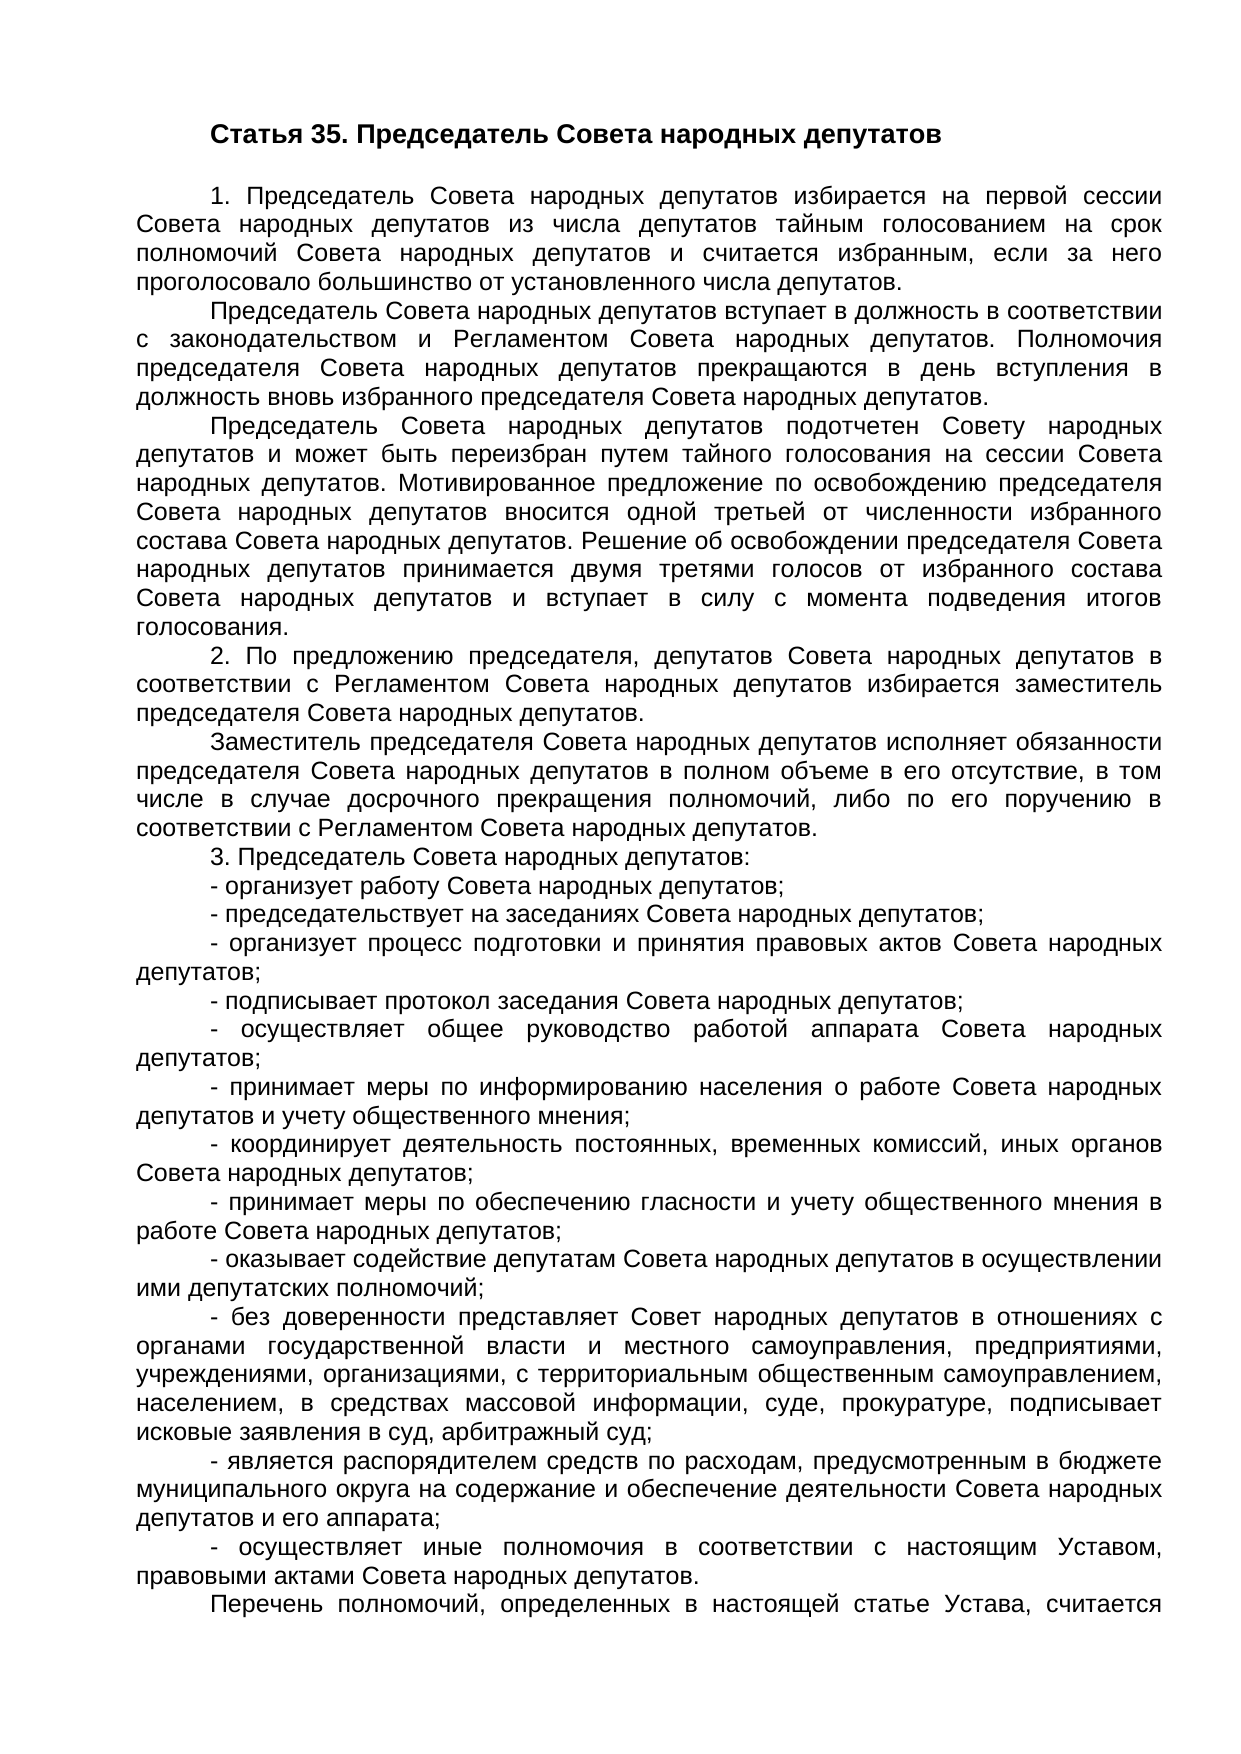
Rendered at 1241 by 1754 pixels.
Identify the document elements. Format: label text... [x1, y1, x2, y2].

text Перечень полномочий, определенных в настоящей статье Устава, считается [136, 1589, 1163, 1618]
text 3. Председатель Совета народных депутатов: [136, 842, 1163, 871]
text - оказывает содействие депутатам Совета народных депутатов в осуществлении ими депутатских полномочий; [136, 1244, 1163, 1302]
text - организует работу Совета народных депутатов; [136, 871, 1163, 899]
text - координирует деятельность постоянных, временных комиссий, иных органов Совета народных депутатов; [136, 1129, 1163, 1187]
text - председательствует на заседаниях Совета народных депутатов; [136, 899, 1163, 928]
text Заместитель председателя Совета народных депутатов исполняет обязанности председателя Совета народных депутатов в полном объеме в его отсутствие, в том числе в случае досрочного прекращения полномочий, либо по его поручению в соответствии с Регламентом Совета народных депутатов. [136, 727, 1163, 842]
text - подписывает протокол заседания Совета народных депутатов; [136, 986, 1163, 1014]
text - принимает меры по информированию населения о работе Совета народных депутатов и учету общественного мнения; [136, 1072, 1163, 1129]
text Председатель Совета народных депутатов вступает в должность в соответствии с законодательством и Регламентом Совета народных депутатов. Полномочия председателя Совета народных депутатов прекращаются в день вступления в должность вновь избранного председателя Совета народных депутатов. [136, 296, 1163, 411]
text - организует процесс подготовки и принятия правовых актов Совета народных депутатов; [136, 928, 1163, 986]
text - является распорядителем средств по расходам, предусмотренным в бюджете муниципального округа на содержание и обеспечение деятельности Совета народных депутатов и его аппарата; [136, 1446, 1163, 1532]
text - без доверенности представляет Совет народных депутатов в отношениях с органами государственной власти и местного самоуправления, предприятиями, учреждениями, организациями, с территориальным общественным самоуправлением, населением, в средствах массовой информации, суде, прокуратуре, подписывает исковые заявления в суд, арбитражный суд; [136, 1302, 1163, 1446]
text - осуществляет иные полномочия в соответствии с настоящим Уставом, правовыми актами Совета народных депутатов. [136, 1532, 1163, 1589]
text Статья 35. Председатель Совета народных депутатов [136, 118, 1163, 149]
text 2. По предложению председателя, депутатов Совета народных депутатов в соответствии с Регламентом Совета народных депутатов избирается заместитель председателя Совета народных депутатов. [136, 641, 1163, 727]
text - принимает меры по обеспечению гласности и учету общественного мнения в работе Совета народных депутатов; [136, 1187, 1163, 1244]
text - осуществляет общее руководство работой аппарата Совета народных депутатов; [136, 1014, 1163, 1072]
text 1. Председатель Совета народных депутатов избирается на первой сессии Совета народных депутатов из числа депутатов тайным голосованием на срок полномочий Совета народных депутатов и считается избранным, если за него проголосовало большинство от установленного числа депутатов. [136, 181, 1163, 296]
text Председатель Совета народных депутатов подотчетен Совету народных депутатов и может быть переизбран путем тайного голосования на сессии Совета народных депутатов. Мотивированное предложение по освобождению председателя Совета народных депутатов вносится одной третьей от численности избранного состава Совета народных депутатов. Решение об освобождении председателя Совета народных депутатов принимается двумя третями голосов от избранного состава Совета народных депутатов и вступает в силу с момента подведения итогов голосования. [136, 411, 1163, 641]
